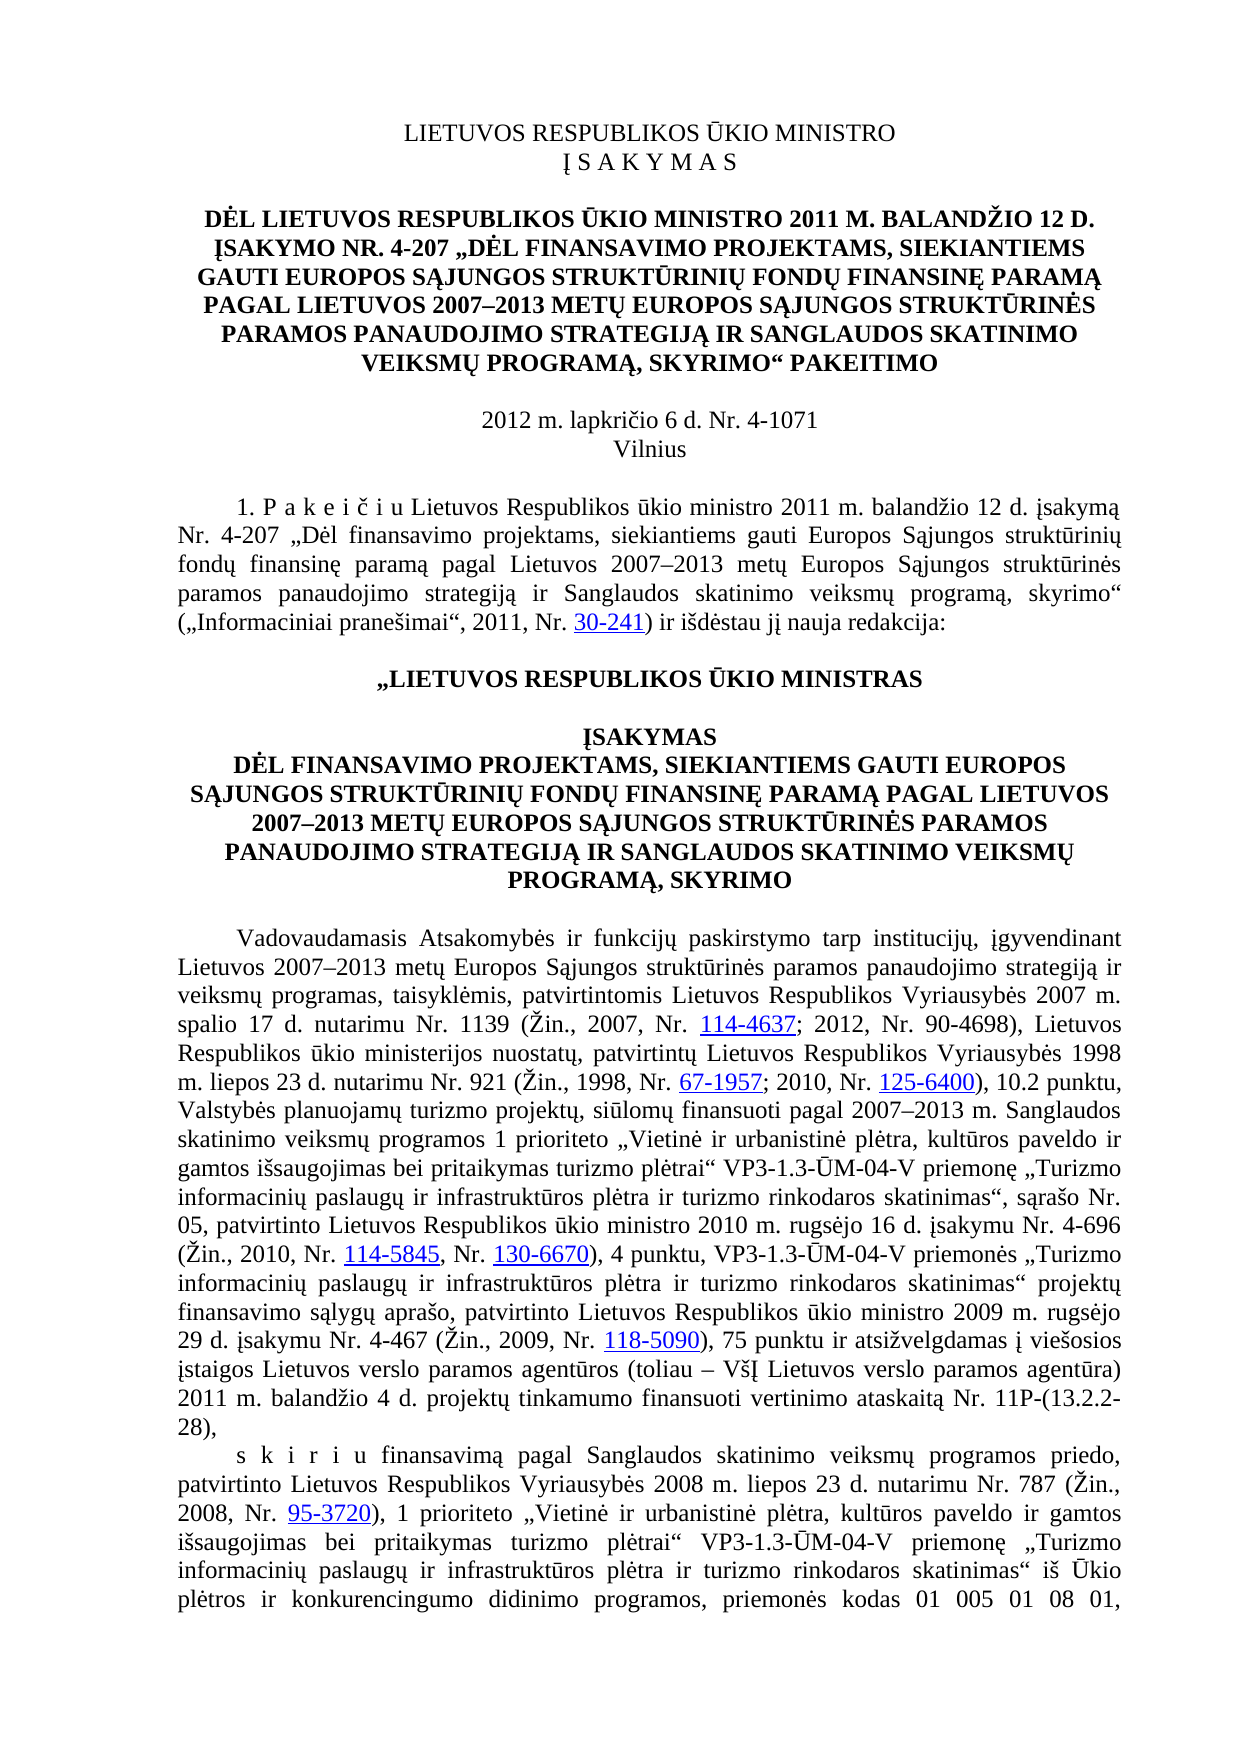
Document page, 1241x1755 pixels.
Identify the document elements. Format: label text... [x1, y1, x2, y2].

text s k i r i u finansavimą pagal Sanglaudos skatinimo veiksmų programos priedo, patvirtinto Lietuvos Respublikos Vyriausybės 2008 m. liepos 23 d. nutarimu Nr. 787 (Žin., 2008, Nr. 95-3720), 1 prioriteto „Vietinė ir urbanistinė plėtra, kultūros paveldo ir gamtos išsaugojimas bei pritaikymas turizmo plėtrai“ VP3-1.3-ŪM-04-V priemonę „Turizmo informacinių paslaugų ir infrastruktūros plėtra ir turizmo rinkodaros skatinimas“ iš Ūkio plėtros ir konkurencingumo didinimo programos, priemonės kodas 01 005 01 08 01, [177, 1441, 1122, 1613]
text ĮSAKYMAS [177, 722, 1122, 751]
text LIETUVOS RESPUBLIKOS ŪKIO MINISTRO [177, 118, 1122, 147]
text 1. P a k e i č i u Lietuvos Respublikos ūkio ministro 2011 m. balandžio 12 d. įsakymą Nr. 4-207 „Dėl finansavimo projektams, siekiantiems gauti Europos Sąjungos struktūrinių fondų finansinę paramą pagal Lietuvos 2007–2013 metų Europos Sąjungos struktūrinės paramos panaudojimo strategiją ir Sanglaudos skatinimo veiksmų programą, skyrimo“ („Informaciniai pranešimai“, 2011, Nr. 30-241) ir išdėstau jį nauja redakcija: [177, 492, 1122, 636]
text Į S A K Y M A S [177, 147, 1122, 176]
text Vadovaudamasis Atsakomybės ir funkcijų paskirstymo tarp institucijų, įgyvendinant Lietuvos 2007–2013 metų Europos Sąjungos struktūrinės paramos panaudojimo strategiją ir veiksmų programas, taisyklėmis, patvirtintomis Lietuvos Respublikos Vyriausybės 2007 m. spalio 17 d. nutarimu Nr. 1139 (Žin., 2007, Nr. 114-4637; 2012, Nr. 90-4698), Lietuvos Respublikos ūkio ministerijos nuostatų, patvirtintų Lietuvos Respublikos Vyriausybės 1998 m. liepos 23 d. nutarimu Nr. 921 (Žin., 1998, Nr. 67-1957; 2010, Nr. 125-6400), 10.2 punktu, Valstybės planuojamų turizmo projektų, siūlomų finansuoti pagal 2007–2013 m. Sanglaudos skatinimo veiksmų programos 1 prioriteto „Vietinė ir urbanistinė plėtra, kultūros paveldo ir gamtos išsaugojimas bei pritaikymas turizmo plėtrai“ VP3-1.3-ŪM-04-V priemonę „Turizmo informacinių paslaugų ir infrastruktūros plėtra ir turizmo rinkodaros skatinimas“, sąrašo Nr. 05, patvirtinto Lietuvos Respublikos ūkio ministro 2010 m. rugsėjo 16 d. įsakymu Nr. 4-696 (Žin., 2010, Nr. 114-5845, Nr. 130-6670), 4 punktu, VP3-1.3-ŪM-04-V priemonės „Turizmo informacinių paslaugų ir infrastruktūros plėtra ir turizmo rinkodaros skatinimas“ projektų finansavimo sąlygų aprašo, patvirtinto Lietuvos Respublikos ūkio ministro 2009 m. rugsėjo 29 d. įsakymu Nr. 4-467 (Žin., 2009, Nr. 118-5090), 75 punktu ir atsižvelgdamas į viešosios įstaigos Lietuvos verslo paramos agentūros (toliau – VšĮ Lietuvos verslo paramos agentūra) 2011 m. balandžio 4 d. projektų tinkamumo finansuoti vertinimo ataskaitą Nr. 11P-(13.2.2-28), [177, 923, 1122, 1441]
text DĖL LIETUVOS RESPUBLIKOS ŪKIO MINISTRO 2011 M. BALANDŽIO 12 D. ĮSAKYMO NR. 4-207 „DĖL FINANSAVIMO PROJEKTAMS, SIEKIANTIEMS GAUTI EUROPOS SĄJUNGOS STRUKTŪRINIŲ FONDŲ FINANSINĘ PARAMĄ PAGAL LIETUVOS 2007–2013 METŲ EUROPOS SĄJUNGOS STRUKTŪRINĖS PARAMOS PANAUDOJIMO STRATEGIJĄ IR SANGLAUDOS SKATINIMO VEIKSMŲ PROGRAMĄ, SKYRIMO“ PAKEITIMO [177, 204, 1122, 377]
text DĖL FINANSAVIMO PROJEKTAMS, SIEKIANTIEMS GAUTI EUROPOS SĄJUNGOS STRUKTŪRINIŲ FONDŲ FINANSINĘ PARAMĄ PAGAL LIETUVOS 2007–2013 METŲ EUROPOS SĄJUNGOS STRUKTŪRINĖS PARAMOS PANAUDOJIMO STRATEGIJĄ IR SANGLAUDOS SKATINIMO VEIKSMŲ PROGRAMĄ, SKYRIMO [177, 751, 1122, 894]
text „LIETUVOS RESPUBLIKOS ŪKIO MINISTRAS [177, 664, 1122, 693]
text Vilnius [177, 434, 1122, 463]
text 2012 m. lapkričio 6 d. Nr. 4-1071 [177, 406, 1122, 434]
